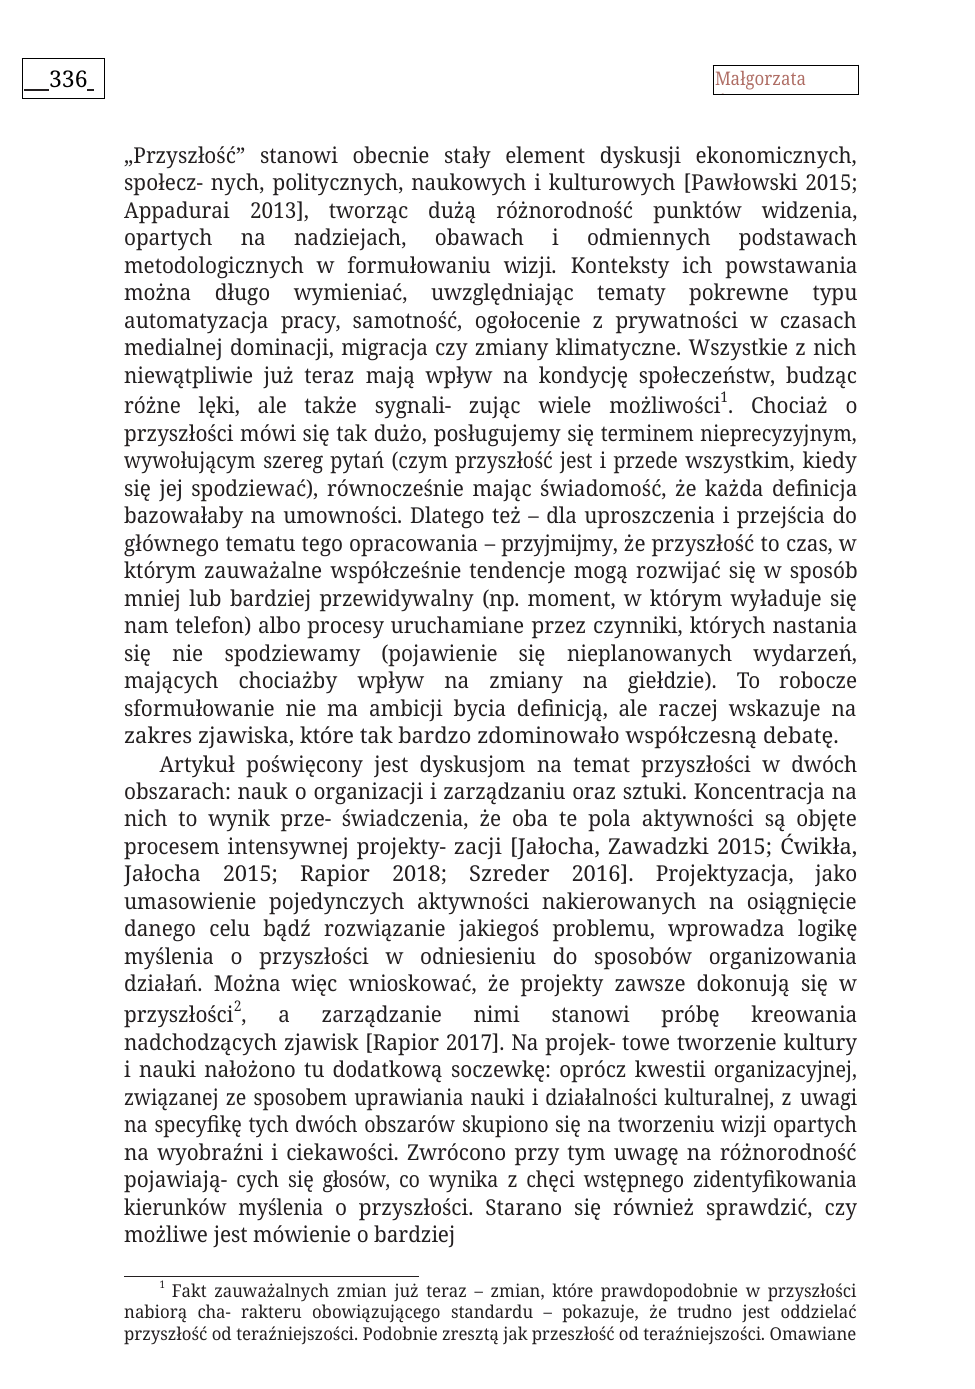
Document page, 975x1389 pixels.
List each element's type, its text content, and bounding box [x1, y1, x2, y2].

text „Przyszłość” stanowi obecnie stały element dyskusji ekonomicznych, społecz- nych, politycznych, naukowych i kulturowych [Pawłowski 2015; Appadurai 2013], tworząc dużą różnorodność punktów widzenia, opartych na nadziejach, obawach i odmiennych podstawach metodologicznych w formułowaniu wizji. Konteksty ich powstawania można długo wymieniać, uwzględniając tematy pokrewne typu automatyzacja pracy, samotność, ogołocenie z prywatności w czasach medialnej dominacji, migracja czy zmiany klimatyczne. Wszystkie z nich niewątpliwie już teraz mają wpływ na kondycję społeczeństw, budząc różne lęki, ale także sygnali- zując wiele możliwości1. Chociaż o przyszłości mówi się tak dużo, posługujemy się terminem nieprecyzyjnym, wywołującym szereg pytań (czym przyszłość jest i przede wszystkim, kiedy się jej spodziewać), równocześnie mając świadomość, że każda definicja bazowałaby na umowności. Dlatego też – dla uproszczenia i przejścia do głównego tematu tego opracowania – przyjmijmy, że przyszłość to czas, w którym zauważalne współcześnie tendencje mogą rozwijać się w sposób mniej lub bardziej przewidywalny (np. moment, w którym wyładuje się nam telefon) albo procesy uruchamiane przez czynniki, których nastania się nie spodziewamy (pojawienie się nieplanowanych wydarzeń, mających chociażby wpływ na zmiany na giełdzie). To robocze sformułowanie nie ma ambicji bycia definicją, ale raczej wskazuje na zakres zjawiska, które tak bardzo zdominowało współczesną debatę. [124, 142, 857, 750]
text 1 Fakt zauważalnych zmian już teraz – zmian, które prawdopodobnie w przyszłości nabiorą cha- rakteru obowiązującego standardu – pokazuje, że trudno jest oddzielać przyszłość od teraźniejszości. Podobnie zresztą jak przeszłość od teraźniejszości. Omawiane kategorie przenikają się zatem, choć każda z nich zawiera zestaw cech dominujących. I tak dla przeszłości będą to zjawiska o charakterze dokonanym, a przynajmniej zainicjowanym, które mogą trwać w teraźniejszości, przyszłość natomiast zakodowana będzie w potencjalności. [124, 1279, 857, 1346]
text Artykuł poświęcony jest dyskusjom na temat przyszłości w dwóch obszarach: nauk o organizacji i zarządzaniu oraz sztuki. Koncentracja na nich to wynik prze- świadczenia, że oba te pola aktywności są objęte procesem intensywnej projekty- zacji [Jałocha, Zawadzki 2015; Ćwikła, Jałocha 2015; Rapior 2018; Szreder 2016]. Projektyzacja, jako umasowienie pojedynczych aktywności nakierowanych na osiągnięcie danego celu bądź rozwiązanie jakiegoś problemu, wprowadza logikę myślenia o przyszłości w odniesieniu do sposobów organizowania działań. Można więc wnioskować, że projekty zawsze dokonują się w przyszłości2, a zarządzanie nimi stanowi próbę kreowania nadchodzących zjawisk [Rapior 2017]. Na projek- towe tworzenie kultury i nauki nałożono tu dodatkową soczewkę: oprócz kwestii organizacyjnej, związanej ze sposobem uprawiania nauki i działalności kulturalnej, z uwagi na specyfikę tych dwóch obszarów skupiono się na tworzeniu wizji opartych na wyobraźni i ciekawości. Zwrócono przy tym uwagę na różnorodność pojawiają- cych się głosów, co wynika z chęci wstępnego zidentyfikowania kierunków myślenia o przyszłości. Starano się również sprawdzić, czy możliwe jest mówienie o bardziej [124, 751, 857, 1249]
